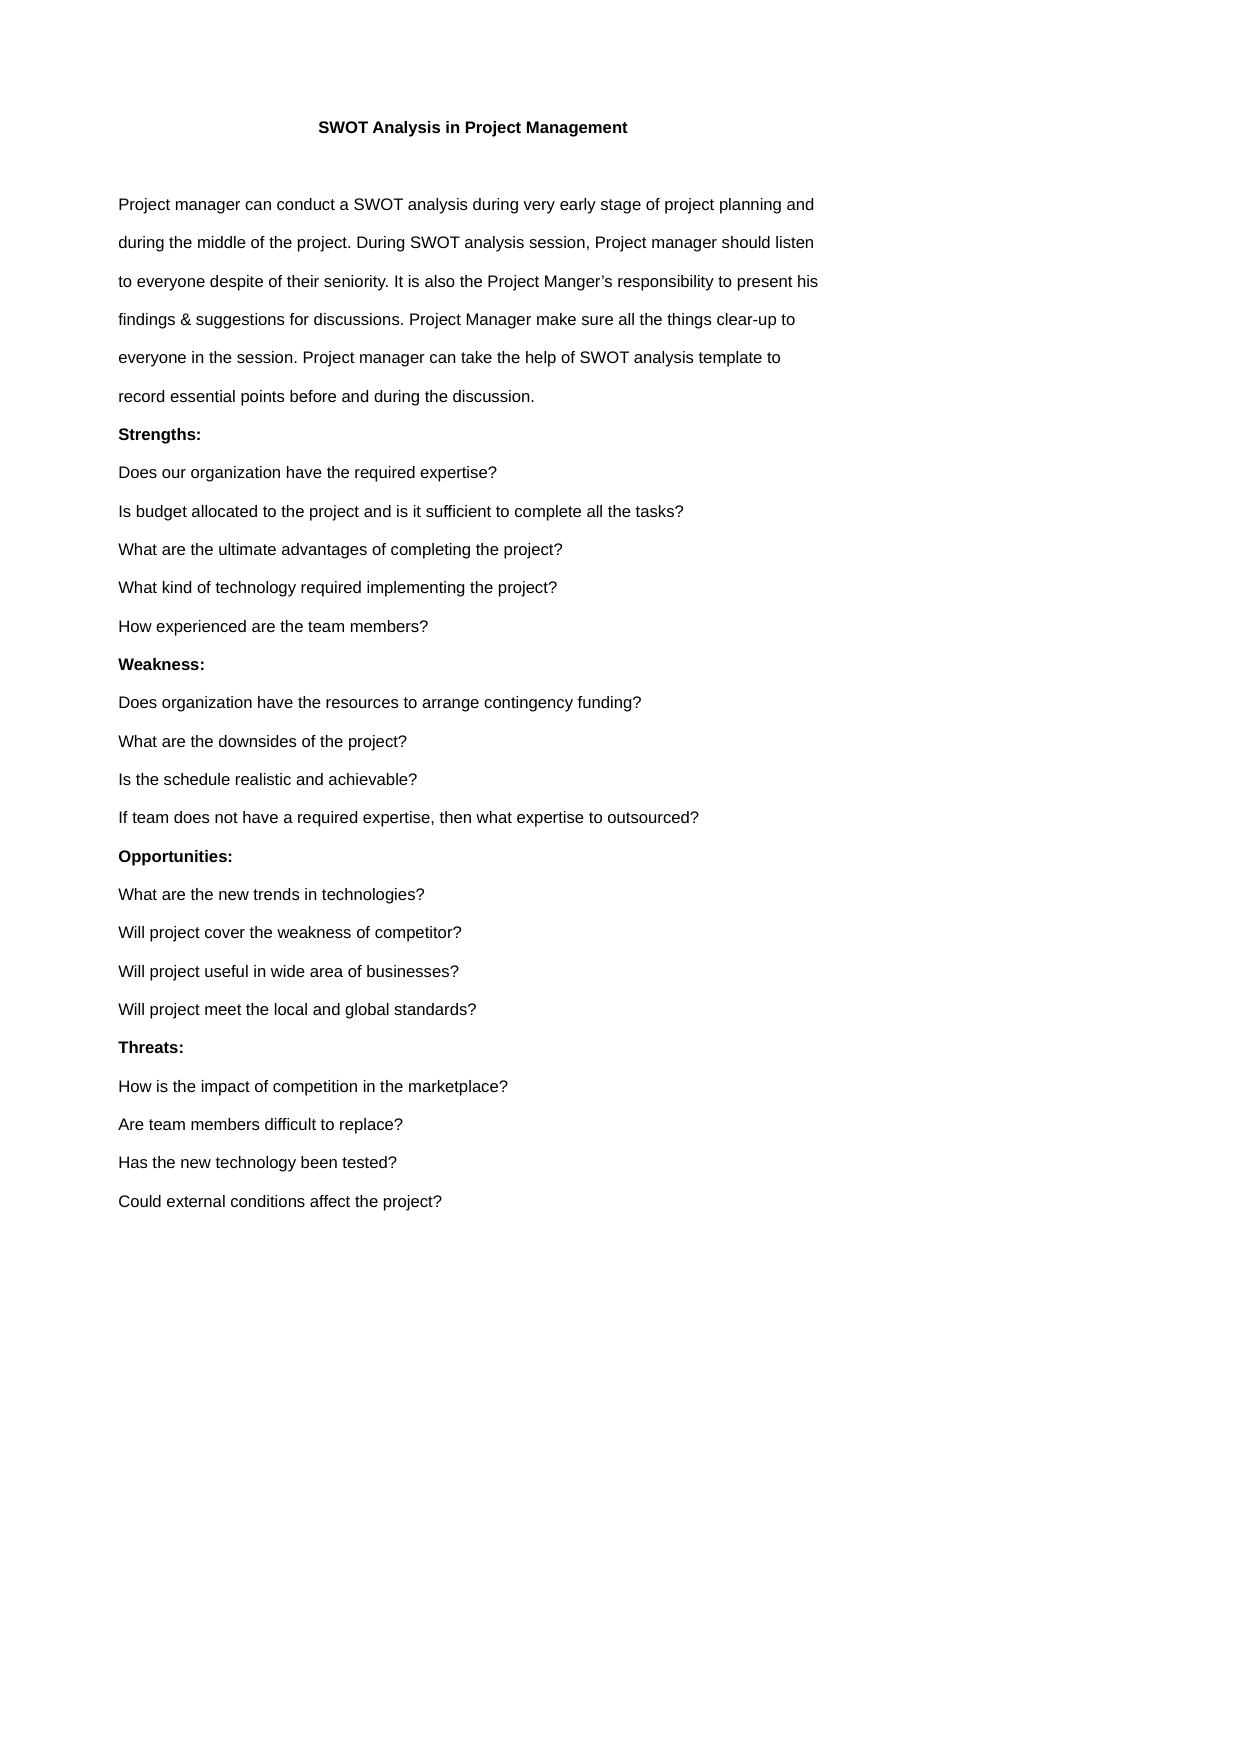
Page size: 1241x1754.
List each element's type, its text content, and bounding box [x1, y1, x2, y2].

text Could external conditions affect the project? [118, 1191, 827, 1211]
text Does organization have the resources to arrange contingency funding? [118, 693, 827, 712]
text Does our organization have the required expertise? [118, 463, 827, 482]
text Strengths: [118, 425, 827, 444]
text If team does not have a required expertise, then what expertise to outsourced? [118, 808, 827, 827]
text Is budget allocated to the project and is it sufficient to complete all the tasks? [118, 501, 827, 521]
text Will project useful in wide area of businesses? [118, 961, 827, 981]
text SWOT Analysis in Project Management [118, 118, 827, 137]
text Has the new technology been tested? [118, 1153, 827, 1172]
text Will project cover the weakness of competitor? [118, 923, 827, 942]
text Is the schedule realistic and achievable? [118, 770, 827, 789]
text Are team members difficult to replace? [118, 1115, 827, 1134]
text What are the ultimate advantages of completing the project? [118, 540, 827, 559]
text Opportunities: [118, 846, 827, 866]
text Weakness: [118, 655, 827, 674]
text Will project meet the local and global standards? [118, 1000, 827, 1019]
text What are the downsides of the project? [118, 731, 827, 751]
text How is the impact of competition in the marketplace? [118, 1076, 827, 1096]
text Threats: [118, 1038, 827, 1057]
text Project manager can conduct a SWOT analysis during very early stage of project planning and during the middle of the project. During SWOT analysis session, Project manager should listen to everyone despite of their seniority. It is also the Project Manger’s responsibility to present his findings & suggestions for discussions. Project Manager make sure all the things clear-up to everyone in the session. Project manager can take the help of SWOT analysis template to record essential points before and during the discussion. [118, 195, 827, 406]
text What are the new trends in technologies? [118, 885, 827, 904]
text How experienced are the team members? [118, 616, 827, 636]
text What kind of technology required implementing the project? [118, 578, 827, 597]
